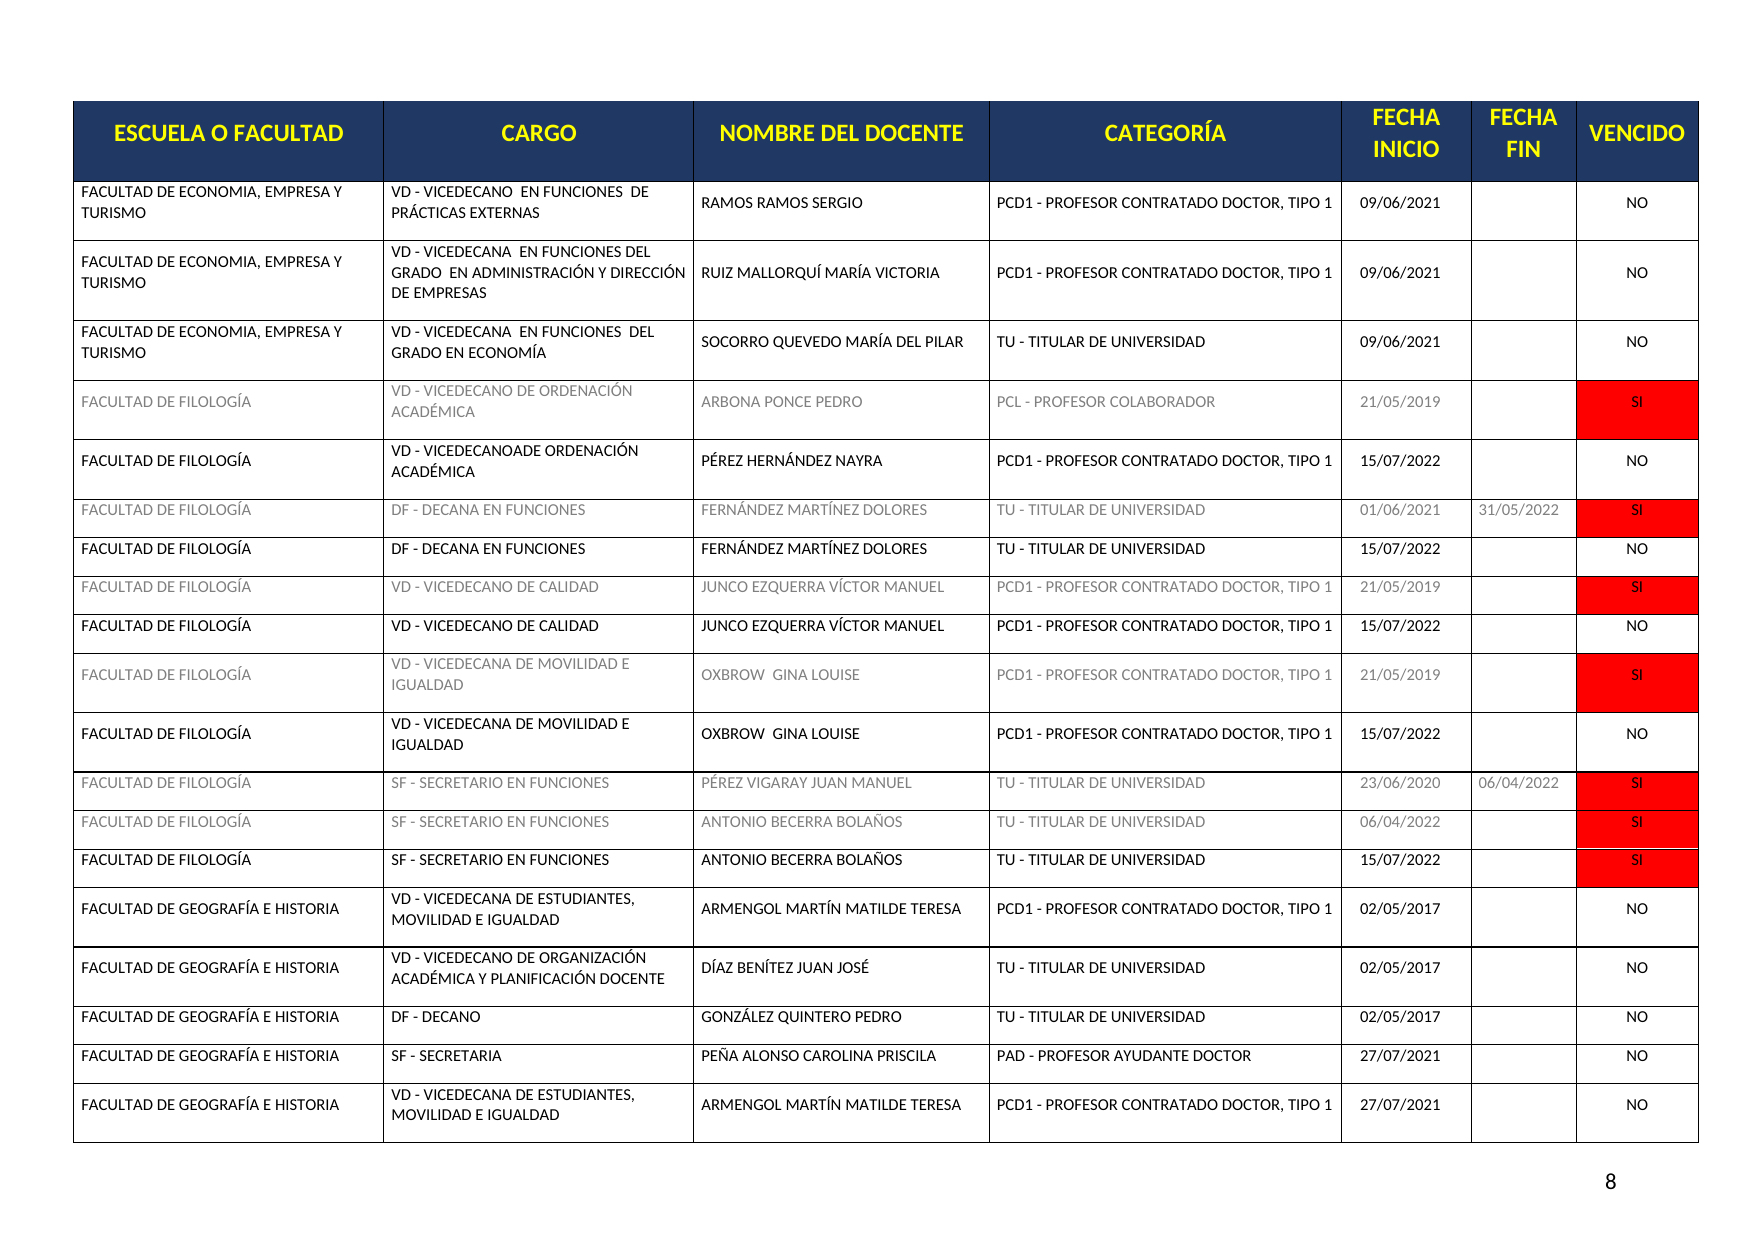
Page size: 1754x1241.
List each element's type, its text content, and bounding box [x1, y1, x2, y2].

table_cell FACULTAD DE FILOLOGÍA [74, 615, 383, 653]
table_cell FACULTAD DE FILOLOGÍA [74, 538, 383, 576]
table_cell FERNÁNDEZ MARTÍNEZ DOLORES [694, 538, 989, 576]
table_cell NOMBRE DEL DOCENTE [694, 101, 989, 181]
table_cell NO [1577, 182, 1698, 240]
table_cell FECHA FIN [1472, 101, 1576, 181]
table_cell TU - TITULAR DE UNIVERSIDAD [990, 850, 1341, 887]
table_cell PAD - PROFESOR AYUDANTE DOCTOR [990, 1045, 1341, 1083]
table_cell FACULTAD DE ECONOMIA, EMPRESA Y TURISMO [74, 321, 383, 380]
table_cell ANTONIO BECERRA BOLAÑOS [694, 850, 989, 887]
table_cell FACULTAD DE FILOLOGÍA [74, 500, 383, 537]
table_cell NO [1577, 1007, 1698, 1044]
table_cell FECHA INICIO [1342, 101, 1471, 181]
table_cell VD - VICEDECANA DE ESTUDIANTES, MOVILIDAD E IGUALDAD [384, 1084, 693, 1142]
table_cell TU - TITULAR DE UNIVERSIDAD [990, 500, 1341, 537]
table_cell DF - DECANA EN FUNCIONES [384, 538, 693, 576]
table_cell PCD1 - PROFESOR CONTRATADO DOCTOR, TIPO 1 [990, 440, 1341, 498]
table_cell 15/07/2022 [1342, 538, 1471, 576]
table_cell JUNCO EZQUERRA VÍCTOR MANUEL [694, 577, 989, 614]
table_cell PCD1 - PROFESOR CONTRATADO DOCTOR, TIPO 1 [990, 182, 1341, 240]
table_cell 27/07/2021 [1342, 1084, 1471, 1142]
table_cell 15/07/2022 [1342, 615, 1471, 653]
table_cell FACULTAD DE FILOLOGÍA [74, 654, 383, 712]
table_cell OXBROW GINA LOUISE [694, 654, 989, 712]
table_cell TU - TITULAR DE UNIVERSIDAD [990, 538, 1341, 576]
table_cell [1472, 811, 1576, 848]
table_cell 15/07/2022 [1342, 713, 1471, 771]
table_cell SI [1577, 500, 1698, 537]
table_cell SI [1577, 654, 1698, 712]
table_cell [1472, 1007, 1576, 1044]
table_cell FACULTAD DE FILOLOGÍA [74, 713, 383, 771]
table_cell 06/04/2022 [1472, 773, 1576, 810]
table_cell PCD1 - PROFESOR CONTRATADO DOCTOR, TIPO 1 [990, 713, 1341, 771]
table_cell FACULTAD DE FILOLOGÍA [74, 381, 383, 439]
table_cell FACULTAD DE FILOLOGÍA [74, 773, 383, 810]
table_cell 02/05/2017 [1342, 888, 1471, 946]
table_cell NO [1577, 321, 1698, 380]
table_cell [1472, 654, 1576, 712]
table_cell NO [1577, 538, 1698, 576]
table_cell VD - VICEDECANO DE CALIDAD [384, 615, 693, 653]
table_cell GONZÁLEZ QUINTERO PEDRO [694, 1007, 989, 1044]
table_cell PCD1 - PROFESOR CONTRATADO DOCTOR, TIPO 1 [990, 888, 1341, 946]
table_cell SF - SECRETARIO EN FUNCIONES [384, 850, 693, 887]
table_cell FACULTAD DE FILOLOGÍA [74, 811, 383, 848]
table_cell FACULTAD DE ECONOMIA, EMPRESA Y TURISMO [74, 241, 383, 320]
table_cell [1472, 182, 1576, 240]
table_cell 15/07/2022 [1342, 440, 1471, 498]
table_cell SOCORRO QUEVEDO MARÍA DEL PILAR [694, 321, 989, 380]
table_cell [1472, 888, 1576, 946]
table_cell FACULTAD DE GEOGRAFÍA E HISTORIA [74, 1007, 383, 1044]
table_cell DF - DECANA EN FUNCIONES [384, 500, 693, 537]
table_cell 23/06/2020 [1342, 773, 1471, 810]
table_cell PCL - PROFESOR COLABORADOR [990, 381, 1341, 439]
table_header [1576, 43, 1698, 101]
table_cell 21/05/2019 [1342, 577, 1471, 614]
table_cell 09/06/2021 [1342, 241, 1471, 320]
table_cell RAMOS RAMOS SERGIO [694, 182, 989, 240]
table_header [384, 43, 1471, 101]
table_cell VD - VICEDECANA EN FUNCIONES DEL GRADO EN ECONOMÍA [384, 321, 693, 380]
table_cell NO [1577, 440, 1698, 498]
table_cell [1472, 241, 1576, 320]
table_cell PCD1 - PROFESOR CONTRATADO DOCTOR, TIPO 1 [990, 1084, 1341, 1142]
table_cell 01/06/2021 [1342, 500, 1471, 537]
table_cell ANTONIO BECERRA BOLAÑOS [694, 811, 989, 848]
table_cell [1472, 321, 1576, 380]
table_header [1471, 43, 1576, 101]
table_cell SF - SECRETARIO EN FUNCIONES [384, 811, 693, 848]
table_cell 02/05/2017 [1342, 948, 1471, 1006]
table_cell PCD1 - PROFESOR CONTRATADO DOCTOR, TIPO 1 [990, 654, 1341, 712]
table_cell VD - VICEDECANO DE ORDENACIÓN ACADÉMICA [384, 381, 693, 439]
table_cell VD - VICEDECANA DE MOVILIDAD E IGUALDAD [384, 713, 693, 771]
table_cell 09/06/2021 [1342, 321, 1471, 380]
table_cell TU - TITULAR DE UNIVERSIDAD [990, 811, 1341, 848]
table_cell SI [1577, 381, 1698, 439]
table_header [74, 43, 384, 101]
table_cell SF - SECRETARIO EN FUNCIONES [384, 773, 693, 810]
table_cell [1472, 713, 1576, 771]
table_cell VD - VICEDECANA DE ESTUDIANTES, MOVILIDAD E IGUALDAD [384, 888, 693, 946]
table_cell TU - TITULAR DE UNIVERSIDAD [990, 321, 1341, 380]
table_cell PÉREZ HERNÁNDEZ NAYRA [694, 440, 989, 498]
table_cell SI [1577, 811, 1698, 848]
table_cell VD - VICEDECANA DE MOVILIDAD E IGUALDAD [384, 654, 693, 712]
table_cell 21/05/2019 [1342, 654, 1471, 712]
table_cell NO [1577, 1045, 1698, 1083]
table_cell JUNCO EZQUERRA VÍCTOR MANUEL [694, 615, 989, 653]
table_cell SI [1577, 773, 1698, 810]
table_cell DÍAZ BENÍTEZ JUAN JOSÉ [694, 948, 989, 1006]
table_cell [1472, 948, 1576, 1006]
table_cell NO [1577, 615, 1698, 653]
table_cell [1472, 538, 1576, 576]
table_cell NO [1577, 888, 1698, 946]
table_cell FACULTAD DE GEOGRAFÍA E HISTORIA [74, 888, 383, 946]
table_cell FERNÁNDEZ MARTÍNEZ DOLORES [694, 500, 989, 537]
table_cell PÉREZ VIGARAY JUAN MANUEL [694, 773, 989, 810]
table_cell VD - VICEDECANO EN FUNCIONES DE PRÁCTICAS EXTERNAS [384, 182, 693, 240]
table_cell SI [1577, 850, 1698, 887]
table_cell NO [1577, 948, 1698, 1006]
table_cell 02/05/2017 [1342, 1007, 1471, 1044]
table_cell FACULTAD DE FILOLOGÍA [74, 440, 383, 498]
table_cell VD - VICEDECANO DE CALIDAD [384, 577, 693, 614]
table_cell FACULTAD DE FILOLOGÍA [74, 850, 383, 887]
table_cell [1472, 1045, 1576, 1083]
table_cell CATEGORÍA [990, 101, 1341, 181]
table_cell VD - VICEDECANOADE ORDENACIÓN ACADÉMICA [384, 440, 693, 498]
table_cell ESCUELA O FACULTAD [74, 101, 383, 181]
table_cell TU - TITULAR DE UNIVERSIDAD [990, 948, 1341, 1006]
table_cell 31/05/2022 [1472, 500, 1576, 537]
table_cell OXBROW GINA LOUISE [694, 713, 989, 771]
table_cell FACULTAD DE FILOLOGÍA [74, 577, 383, 614]
table_cell DF - DECANO [384, 1007, 693, 1044]
table_cell VENCIDO [1577, 101, 1698, 181]
table_cell NO [1577, 241, 1698, 320]
table_cell [1472, 1084, 1576, 1142]
table_cell TU - TITULAR DE UNIVERSIDAD [990, 1007, 1341, 1044]
table_cell ARMENGOL MARTÍN MATILDE TERESA [694, 888, 989, 946]
table_cell SI [1577, 577, 1698, 614]
table_cell VD - VICEDECANA EN FUNCIONES DEL GRADO EN ADMINISTRACIÓN Y DIRECCIÓN DE EMPRESAS [384, 241, 693, 320]
table_cell PEÑA ALONSO CAROLINA PRISCILA [694, 1045, 989, 1083]
table_cell TU - TITULAR DE UNIVERSIDAD [990, 773, 1341, 810]
table_cell FACULTAD DE ECONOMIA, EMPRESA Y TURISMO [74, 182, 383, 240]
table_cell ARMENGOL MARTÍN MATILDE TERESA [694, 1084, 989, 1142]
table_cell SF - SECRETARIA [384, 1045, 693, 1083]
table_cell [1472, 577, 1576, 614]
table_cell [1472, 615, 1576, 653]
table_cell [1472, 850, 1576, 887]
table_cell [1472, 381, 1576, 439]
table_cell RUIZ MALLORQUÍ MARÍA VICTORIA [694, 241, 989, 320]
table_cell 21/05/2019 [1342, 381, 1471, 439]
table_cell PCD1 - PROFESOR CONTRATADO DOCTOR, TIPO 1 [990, 241, 1341, 320]
table_cell 27/07/2021 [1342, 1045, 1471, 1083]
table_cell ARBONA PONCE PEDRO [694, 381, 989, 439]
table_cell 06/04/2022 [1342, 811, 1471, 848]
table_cell NO [1577, 713, 1698, 771]
table_cell [1472, 440, 1576, 498]
table_cell FACULTAD DE GEOGRAFÍA E HISTORIA [74, 948, 383, 1006]
table_cell CARGO [384, 101, 693, 181]
table_cell 15/07/2022 [1342, 850, 1471, 887]
table_cell PCD1 - PROFESOR CONTRATADO DOCTOR, TIPO 1 [990, 615, 1341, 653]
table_cell PCD1 - PROFESOR CONTRATADO DOCTOR, TIPO 1 [990, 577, 1341, 614]
table_cell NO [1577, 1084, 1698, 1142]
table_cell 09/06/2021 [1342, 182, 1471, 240]
table_cell VD - VICEDECANO DE ORGANIZACIÓN ACADÉMICA Y PLANIFICACIÓN DOCENTE [384, 948, 693, 1006]
table_cell FACULTAD DE GEOGRAFÍA E HISTORIA [74, 1084, 383, 1142]
table_cell FACULTAD DE GEOGRAFÍA E HISTORIA [74, 1045, 383, 1083]
